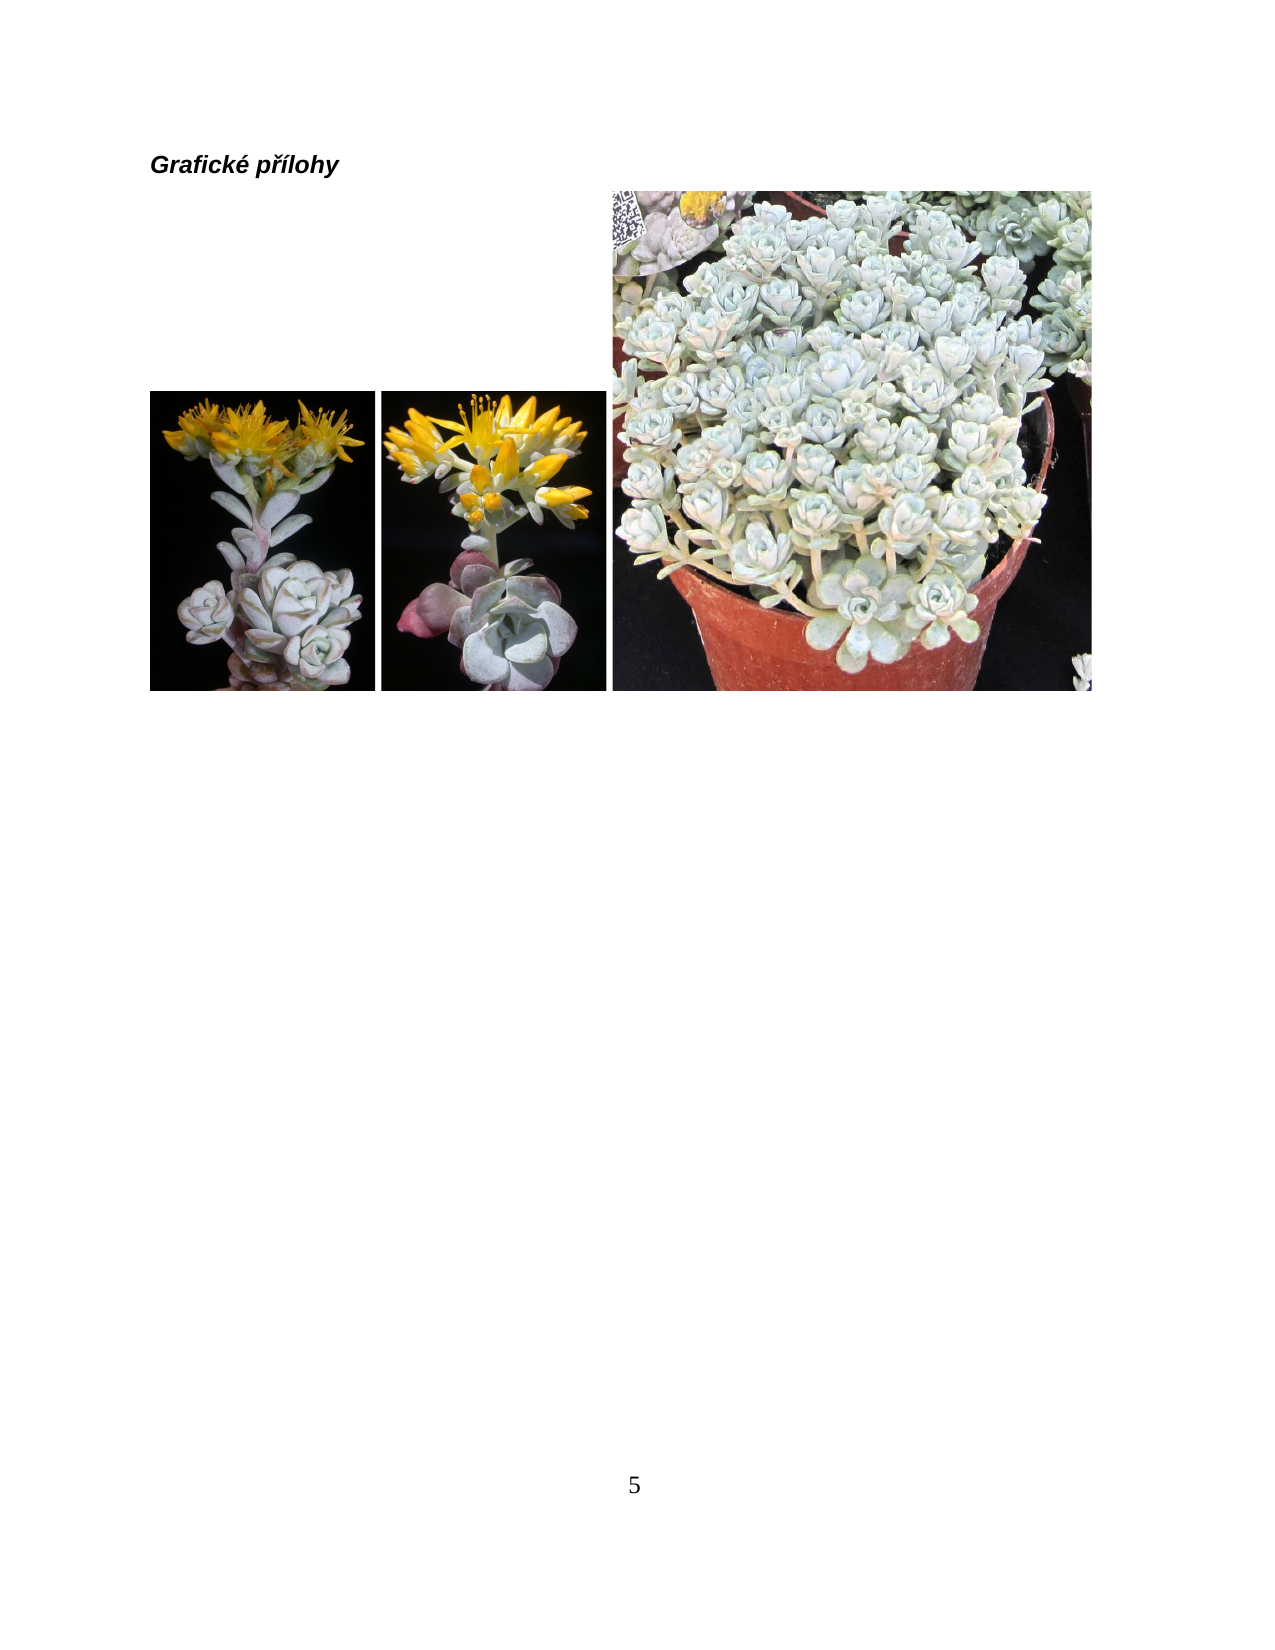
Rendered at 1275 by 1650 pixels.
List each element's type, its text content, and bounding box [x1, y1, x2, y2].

subtitle Grafické přílohy [150, 150, 1125, 178]
picture [612, 191, 1092, 691]
picture [150, 391, 375, 691]
picture [381, 391, 607, 691]
